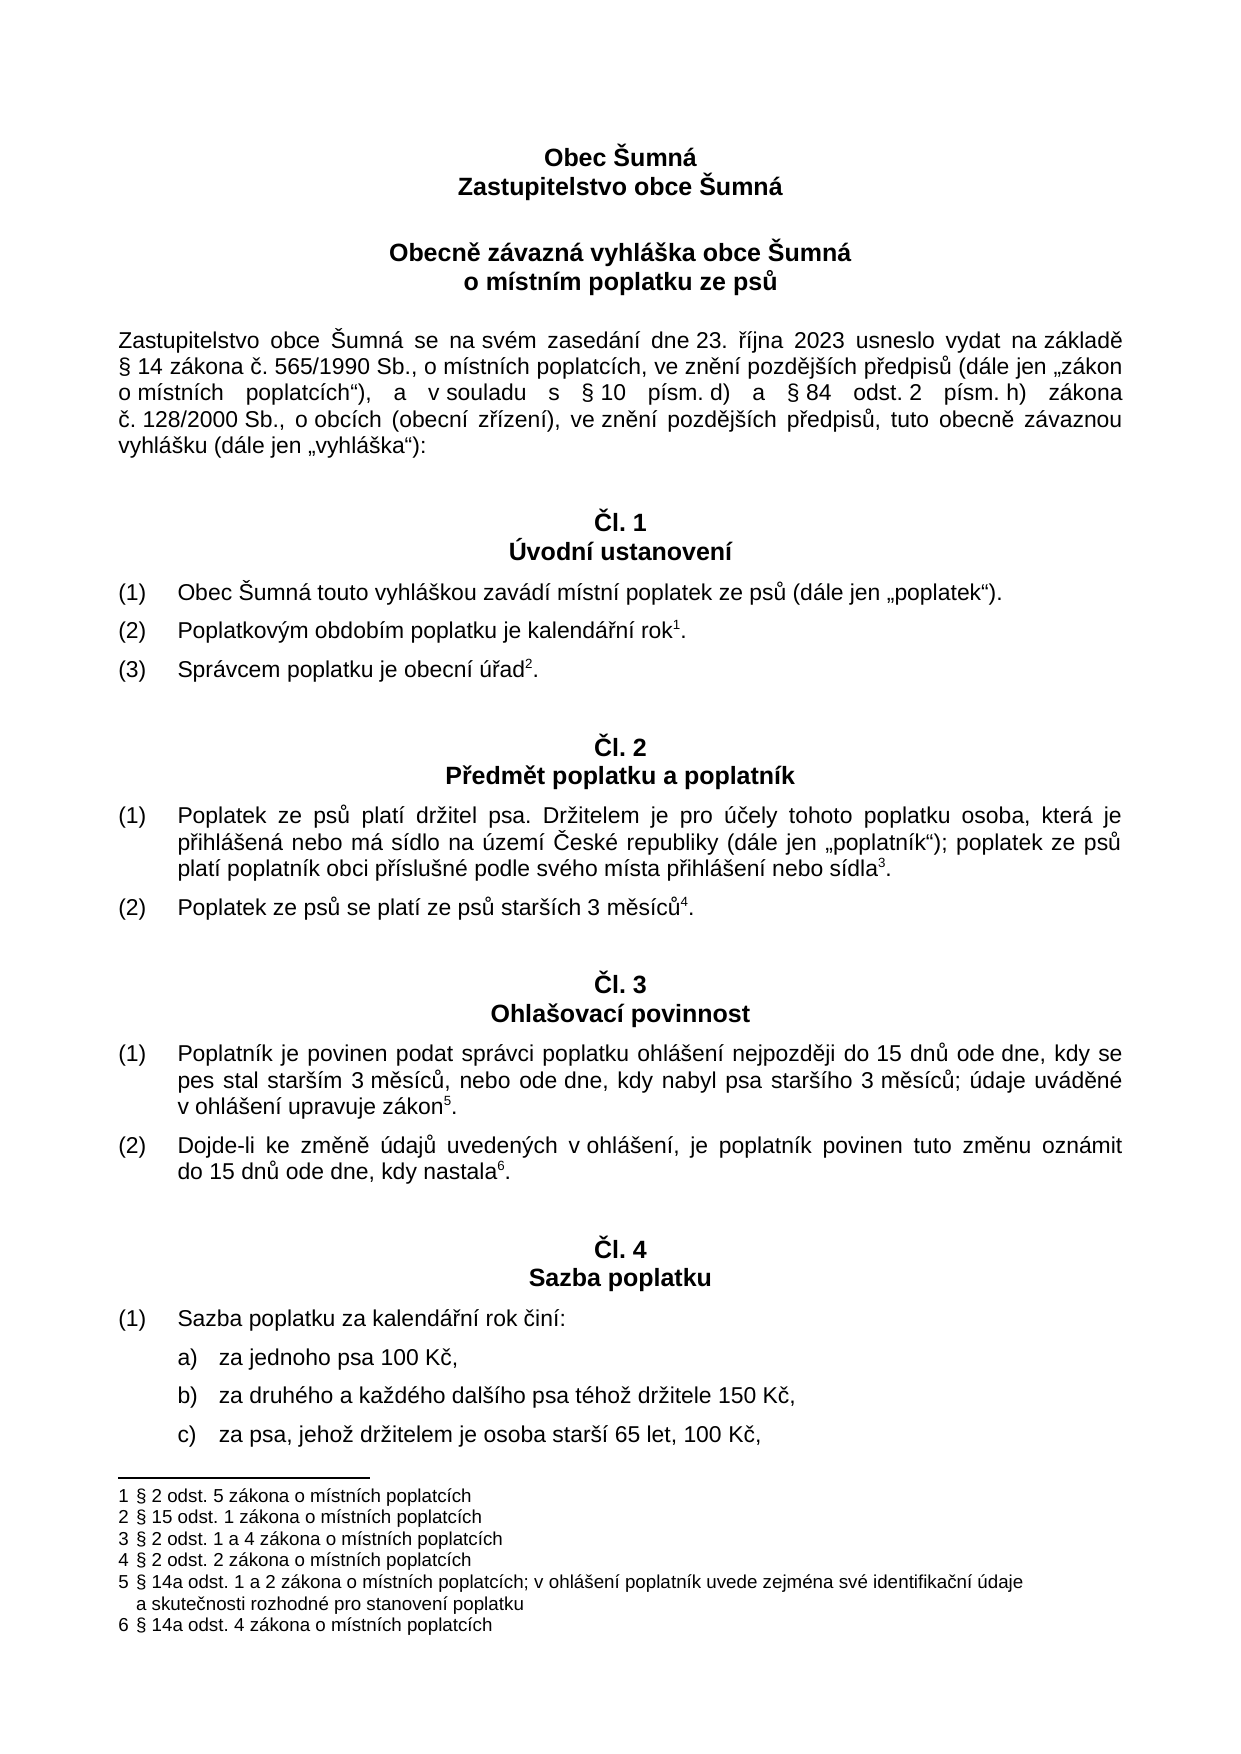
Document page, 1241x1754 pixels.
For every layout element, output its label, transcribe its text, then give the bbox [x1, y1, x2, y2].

text Zastupitelstvo obce Šumná se na svém zasedání dne 23. října 2023 usneslo vydat na základě § 14 zákona č. 565/1990 Sb., o místních poplatcích, ve znění pozdějších předpisů (dále jen „zákon o místních poplatcích“), a v souladu s § 10 písm. d) a § 84 odst. 2 písm. h) zákona č. 128/2000 Sb., o obcích (obecní zřízení), ve znění pozdějších předpisů, tuto obecně závaznou vyhlášku (dále jen „vyhláška“): [118, 327, 1122, 458]
list Poplatek ze psů se platí ze psů starších 3 měsíců. [118, 894, 1122, 920]
subtitle Čl. 3 Ohlašovací povinnost [118, 970, 1122, 1028]
list § 2 odst. 1 a 4 zákona o místních poplatcích [118, 1528, 1122, 1549]
subtitle Obecně závazná vyhláška obce Šumná o místním poplatku ze psů [118, 238, 1122, 295]
list § 14a odst. 1 a 2 zákona o místních poplatcích; v ohlášení poplatník uvede zejména své identifikační údaje a skutečnosti rozhodné pro stanovení poplatku [118, 1571, 1122, 1614]
subtitle Čl. 4 Sazba poplatku [118, 1235, 1122, 1292]
list § 2 odst. 5 zákona o místních poplatcích [118, 1484, 1122, 1506]
list Dojde-li ke změně údajů uvedených v ohlášení, je poplatník povinen tuto změnu oznámit do 15 dnů ode dne, kdy nastala. [118, 1132, 1122, 1185]
list Poplatek ze psů platí držitel psa. Držitelem je pro účely tohoto poplatku osoba, která je přihlášená nebo má sídlo na území České republiky (dále jen „poplatník“); poplatek ze psů platí poplatník obci příslušné podle svého místa přihlášení nebo sídla. [118, 802, 1122, 882]
list za psa, jehož držitelem je osoba starší 65 let, 100 Kč, [177, 1421, 1122, 1448]
list § 2 odst. 2 zákona o místních poplatcích [118, 1549, 1122, 1571]
list Správcem poplatku je obecní úřad. [118, 656, 1122, 682]
title Obec Šumná Zastupitelstvo obce Šumná [118, 143, 1122, 201]
subtitle Čl. 1 Úvodní ustanovení [118, 508, 1122, 566]
subtitle Čl. 2 Předmět poplatku a poplatník [118, 732, 1122, 790]
list Poplatník je povinen podat správci poplatku ohlášení nejpozději do 15 dnů ode dne, kdy se pes stal starším 3 měsíců, nebo ode dne, kdy nabyl psa staršího 3 měsíců; údaje uváděné v ohlášení upravuje zákon. [118, 1040, 1122, 1119]
list za jednoho psa 100 Kč, [177, 1343, 1122, 1370]
list § 15 odst. 1 zákona o místních poplatcích [118, 1506, 1122, 1528]
list za druhého a každého dalšího psa téhož držitele 150 Kč, [177, 1382, 1122, 1409]
list Sazba poplatku za kalendářní rok činí: [118, 1305, 1122, 1331]
list Obec Šumná touto vyhláškou zavádí místní poplatek ze psů (dále jen „poplatek“). [118, 578, 1122, 605]
list § 14a odst. 4 zákona o místních poplatcích [118, 1614, 1122, 1635]
list Poplatkovým obdobím poplatku je kalendářní rok. [118, 617, 1122, 644]
